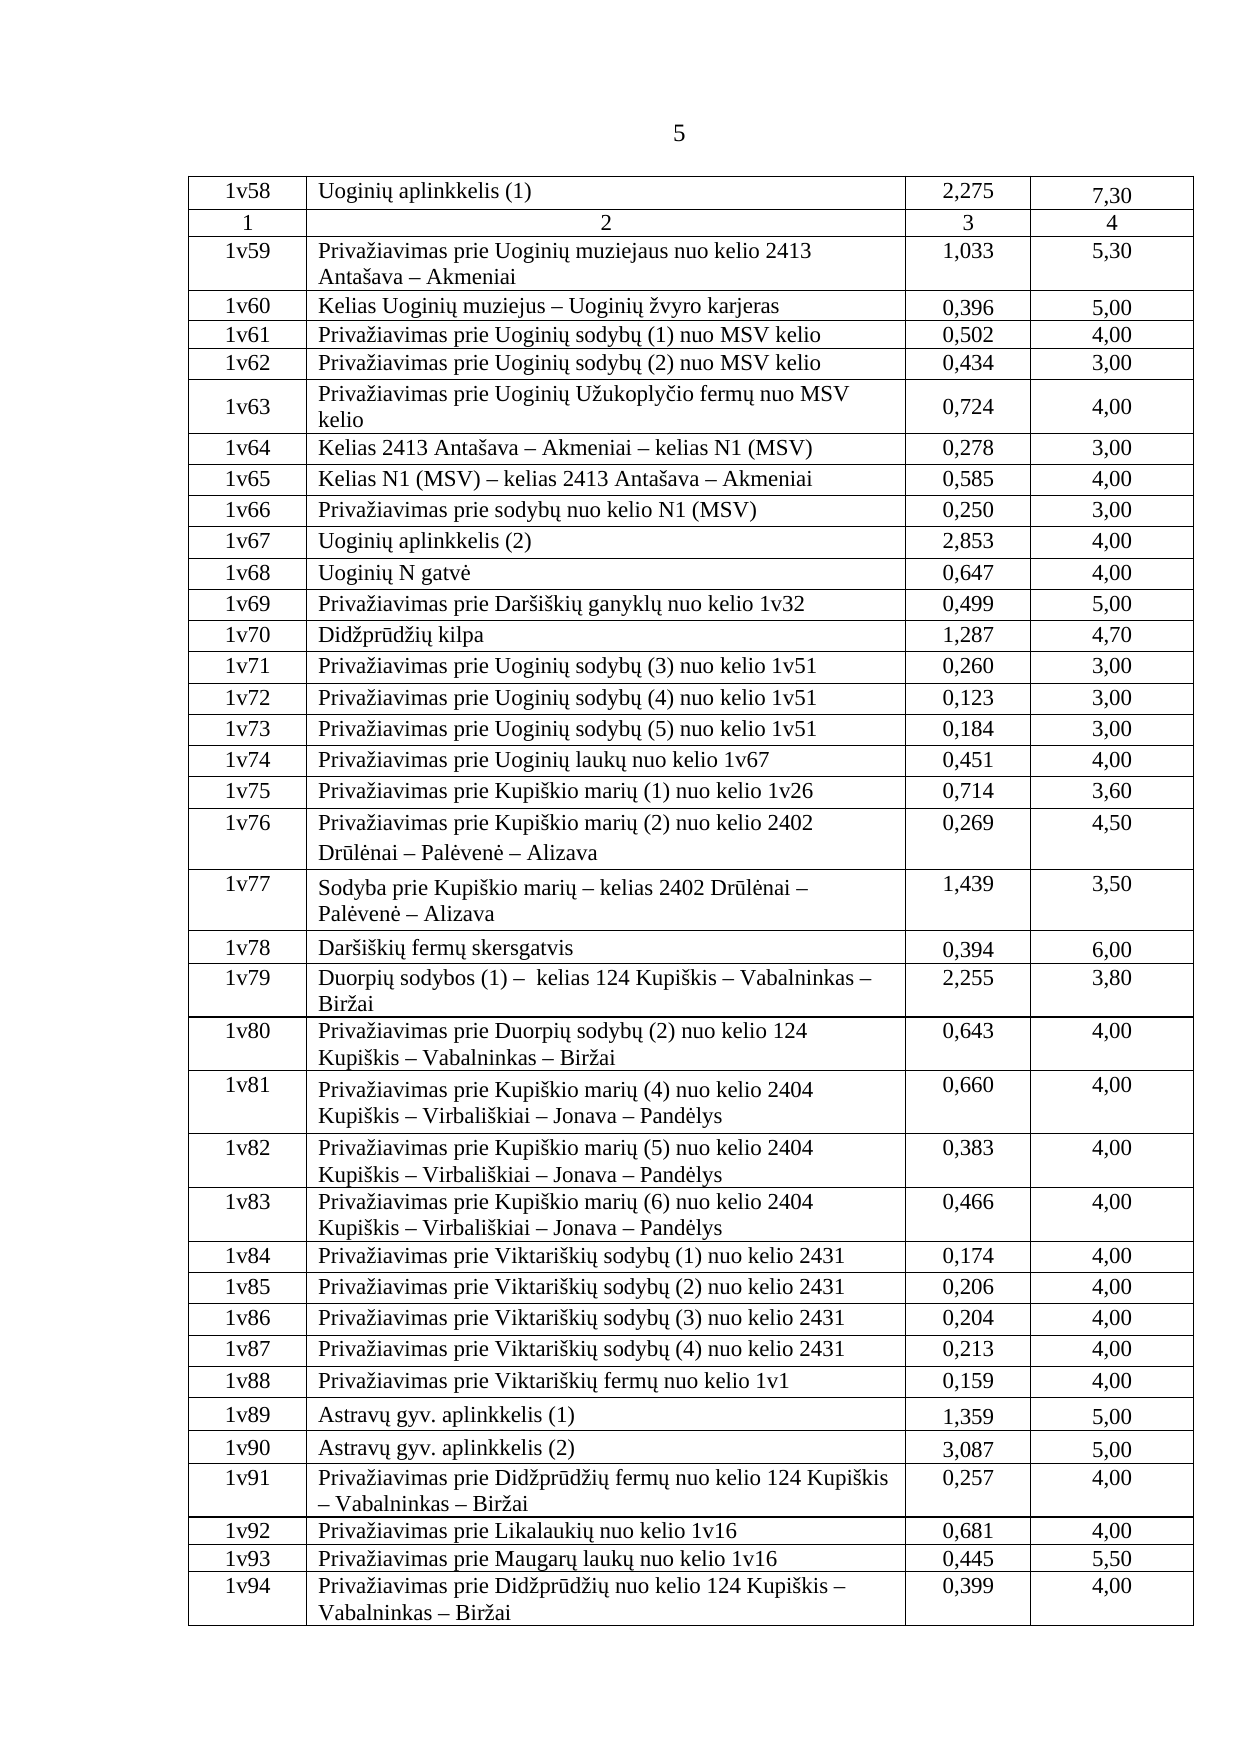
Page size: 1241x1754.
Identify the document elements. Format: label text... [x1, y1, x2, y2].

table_cell 4,00 [1031, 1367, 1193, 1397]
table_cell Privažiavimas prie Uoginių laukų nuo kelio 1v67 [307, 746, 905, 776]
table_cell 4,00 [1031, 559, 1193, 589]
table_cell Privažiavimas prie Kupiškio marių (1) nuo kelio 1v26 [307, 777, 905, 807]
table_cell 1,359 [906, 1398, 1030, 1430]
table_cell 1v69 [189, 590, 306, 620]
table_cell Privažiavimas prie Uoginių sodybų (5) nuo kelio 1v51 [307, 715, 905, 745]
table_cell 1v93 [189, 1545, 306, 1571]
table_cell 4,00 [1031, 1464, 1193, 1516]
table_cell 3,00 [1031, 349, 1193, 379]
table_cell Privažiavimas prie Uoginių muziejaus nuo kelio 2413 Antašava – Akmeniai [307, 237, 905, 289]
table_cell 1,287 [906, 621, 1030, 651]
table_cell 0,269 [906, 809, 1030, 869]
table_cell 1v67 [189, 527, 306, 557]
table_cell 1v88 [189, 1367, 306, 1397]
table_cell 0,250 [906, 496, 1030, 526]
table_cell 0,660 [906, 1071, 1030, 1133]
table_cell Privažiavimas prie Viktariškių fermų nuo kelio 1v1 [307, 1367, 905, 1397]
table_cell Kelias N1 (MSV) – kelias 2413 Antašava – Akmeniai [307, 465, 905, 495]
table_cell 2,853 [906, 527, 1030, 557]
table_cell 1v79 [189, 964, 306, 1016]
table_cell 1v66 [189, 496, 306, 526]
table_cell 1v65 [189, 465, 306, 495]
table_cell 0,396 [906, 291, 1030, 320]
table_cell Privažiavimas prie Kupiškio marių (5) nuo kelio 2404 Kupiškis – Virbališkiai – Jonava – Pandėlys [307, 1134, 905, 1187]
table_cell 0,466 [906, 1188, 1030, 1241]
table_cell 5,00 [1031, 1398, 1193, 1430]
table_cell 0,213 [906, 1336, 1030, 1366]
table_cell 0,184 [906, 715, 1030, 745]
table_cell 0,499 [906, 590, 1030, 620]
table_cell 1v62 [189, 349, 306, 379]
table_cell 6,00 [1031, 931, 1193, 963]
table_cell 4,00 [1031, 527, 1193, 557]
table_cell 1,033 [906, 237, 1030, 289]
table_cell 1,439 [906, 870, 1030, 930]
table_cell 3,00 [1031, 652, 1193, 682]
table_cell Privažiavimas prie Uoginių sodybų (1) nuo MSV kelio [307, 321, 905, 347]
table_cell 0,643 [906, 1018, 1030, 1070]
table_cell 1v75 [189, 777, 306, 807]
table_cell 5,00 [1031, 1431, 1193, 1463]
table_cell 1v72 [189, 684, 306, 714]
table_cell Privažiavimas prie Viktariškių sodybų (2) nuo kelio 2431 [307, 1273, 905, 1303]
table_cell 1v64 [189, 434, 306, 464]
table_cell 1v89 [189, 1398, 306, 1430]
table_cell 4,00 [1031, 1188, 1193, 1241]
table_cell Astravų gyv. aplinkkelis (2) [307, 1431, 905, 1463]
table_cell 3,00 [1031, 434, 1193, 464]
table_cell 1v70 [189, 621, 306, 651]
table_cell 1v58 [189, 177, 306, 208]
table_cell 3,50 [1031, 870, 1193, 930]
table_cell Privažiavimas prie Didžprūdžių fermų nuo kelio 124 Kupiškis – Vabalninkas – Biržai [307, 1464, 905, 1516]
table_cell 0,206 [906, 1273, 1030, 1303]
table_cell 0,445 [906, 1545, 1030, 1571]
table_cell Privažiavimas prie Uoginių sodybų (2) nuo MSV kelio [307, 349, 905, 379]
table_cell 0,714 [906, 777, 1030, 807]
table_cell 0,647 [906, 559, 1030, 589]
table_cell 1v80 [189, 1018, 306, 1070]
table_cell 4,70 [1031, 621, 1193, 651]
table_cell 4,00 [1031, 1304, 1193, 1334]
table_cell 0,681 [906, 1518, 1030, 1544]
table_cell 4,00 [1031, 1018, 1193, 1070]
table_cell 3,00 [1031, 684, 1193, 714]
table_cell 4,00 [1031, 1336, 1193, 1366]
table_cell Privažiavimas prie Kupiškio marių (6) nuo kelio 2404 Kupiškis – Virbališkiai – Jonava – Pandėlys [307, 1188, 905, 1241]
table_cell 7,30 [1031, 177, 1193, 208]
table_cell 1v83 [189, 1188, 306, 1241]
table_cell 0,451 [906, 746, 1030, 776]
table_cell 3,00 [1031, 715, 1193, 745]
table_cell Privažiavimas prie Kupiškio marių (2) nuo kelio 2402 Drūlėnai – Palėvenė – Alizava [307, 809, 905, 869]
table_cell 2,255 [906, 964, 1030, 1016]
table_cell 1v68 [189, 559, 306, 589]
table_cell 0,204 [906, 1304, 1030, 1334]
table_cell 1v90 [189, 1431, 306, 1463]
table_cell 4,00 [1031, 1273, 1193, 1303]
table_cell Sodyba prie Kupiškio marių – kelias 2402 Drūlėnai – Palėvenė – Alizava [307, 870, 905, 930]
table_cell Uoginių aplinkkelis (1) [307, 177, 905, 208]
table_cell Privažiavimas prie Duorpių sodybų (2) nuo kelio 124 Kupiškis – Vabalninkas – Biržai [307, 1018, 905, 1070]
table_cell Privažiavimas prie Uoginių Užukoplyčio fermų nuo MSV kelio [307, 380, 905, 432]
table_cell 0,399 [906, 1572, 1030, 1625]
table_cell 4,00 [1031, 1071, 1193, 1133]
table_cell Didžprūdžių kilpa [307, 621, 905, 651]
table_cell 1v91 [189, 1464, 306, 1516]
table_cell 1v78 [189, 931, 306, 963]
table_cell 0,278 [906, 434, 1030, 464]
table_cell 4 [1031, 210, 1193, 236]
table_cell 4,00 [1031, 321, 1193, 347]
table_cell 3 [906, 210, 1030, 236]
table_cell 1v92 [189, 1518, 306, 1544]
table_cell 3,60 [1031, 777, 1193, 807]
table_cell 0,123 [906, 684, 1030, 714]
table_cell Uoginių N gatvė [307, 559, 905, 589]
table_cell 0,585 [906, 465, 1030, 495]
table_cell 1v60 [189, 291, 306, 320]
table_cell 4,00 [1031, 465, 1193, 495]
table_cell 3,00 [1031, 496, 1193, 526]
table_cell 5,00 [1031, 590, 1193, 620]
table_cell 0,434 [906, 349, 1030, 379]
table_cell 5,00 [1031, 291, 1193, 320]
table_cell 0,383 [906, 1134, 1030, 1187]
table_cell 0,260 [906, 652, 1030, 682]
table_cell 1v84 [189, 1242, 306, 1272]
table_cell 4,00 [1031, 1134, 1193, 1187]
table_cell 0,159 [906, 1367, 1030, 1397]
table_cell 1v63 [189, 380, 306, 432]
table_cell 0,724 [906, 380, 1030, 432]
table_cell Privažiavimas prie Uoginių sodybų (3) nuo kelio 1v51 [307, 652, 905, 682]
table_cell 1v94 [189, 1572, 306, 1625]
table_cell 2,275 [906, 177, 1030, 208]
table_cell 5,50 [1031, 1545, 1193, 1571]
table_cell 0,257 [906, 1464, 1030, 1516]
table_cell Privažiavimas prie Likalaukių nuo kelio 1v16 [307, 1518, 905, 1544]
table_cell Privažiavimas prie Maugarų laukų nuo kelio 1v16 [307, 1545, 905, 1571]
table_cell 1v59 [189, 237, 306, 289]
table_cell Uoginių aplinkkelis (2) [307, 527, 905, 557]
table_cell Kelias Uoginių muziejus – Uoginių žvyro karjeras [307, 291, 905, 320]
table_cell 4,00 [1031, 1572, 1193, 1625]
table_cell 1v87 [189, 1336, 306, 1366]
table_cell Privažiavimas prie Uoginių sodybų (4) nuo kelio 1v51 [307, 684, 905, 714]
table_cell 1v77 [189, 870, 306, 930]
table_cell Daršiškių fermų skersgatvis [307, 931, 905, 963]
table_cell 5,30 [1031, 237, 1193, 289]
table_cell 1 [189, 210, 306, 236]
table_cell 0,502 [906, 321, 1030, 347]
table_cell 4,00 [1031, 380, 1193, 432]
table_cell 1v73 [189, 715, 306, 745]
table_cell 1v61 [189, 321, 306, 347]
table_cell 3,087 [906, 1431, 1030, 1463]
table_cell 1v86 [189, 1304, 306, 1334]
table_cell Astravų gyv. aplinkkelis (1) [307, 1398, 905, 1430]
table_cell 4,00 [1031, 746, 1193, 776]
table_cell Privažiavimas prie Daršiškių ganyklų nuo kelio 1v32 [307, 590, 905, 620]
table_cell Privažiavimas prie Viktariškių sodybų (1) nuo kelio 2431 [307, 1242, 905, 1272]
table_cell 1v74 [189, 746, 306, 776]
table_cell 4,00 [1031, 1242, 1193, 1272]
table_cell Privažiavimas prie Kupiškio marių (4) nuo kelio 2404 Kupiškis – Virbališkiai – Jonava – Pandėlys [307, 1071, 905, 1133]
table_cell 3,80 [1031, 964, 1193, 1016]
table_cell Privažiavimas prie Viktariškių sodybų (3) nuo kelio 2431 [307, 1304, 905, 1334]
table_cell 1v82 [189, 1134, 306, 1187]
table_cell 4,00 [1031, 1518, 1193, 1544]
table_cell 1v81 [189, 1071, 306, 1133]
table_cell Privažiavimas prie sodybų nuo kelio N1 (MSV) [307, 496, 905, 526]
table_cell Kelias 2413 Antašava – Akmeniai – kelias N1 (MSV) [307, 434, 905, 464]
table_cell 1v76 [189, 809, 306, 869]
table_cell 0,394 [906, 931, 1030, 963]
table_cell 1v85 [189, 1273, 306, 1303]
table_cell Privažiavimas prie Didžprūdžių nuo kelio 124 Kupiškis – Vabalninkas – Biržai [307, 1572, 905, 1625]
table_cell Privažiavimas prie Viktariškių sodybų (4) nuo kelio 2431 [307, 1336, 905, 1366]
table_cell 2 [307, 210, 905, 236]
table_cell Duorpių sodybos (1) – kelias 124 Kupiškis – Vabalninkas – Biržai [307, 964, 905, 1016]
table_cell 1v71 [189, 652, 306, 682]
table_cell 4,50 [1031, 809, 1193, 869]
table_cell 0,174 [906, 1242, 1030, 1272]
